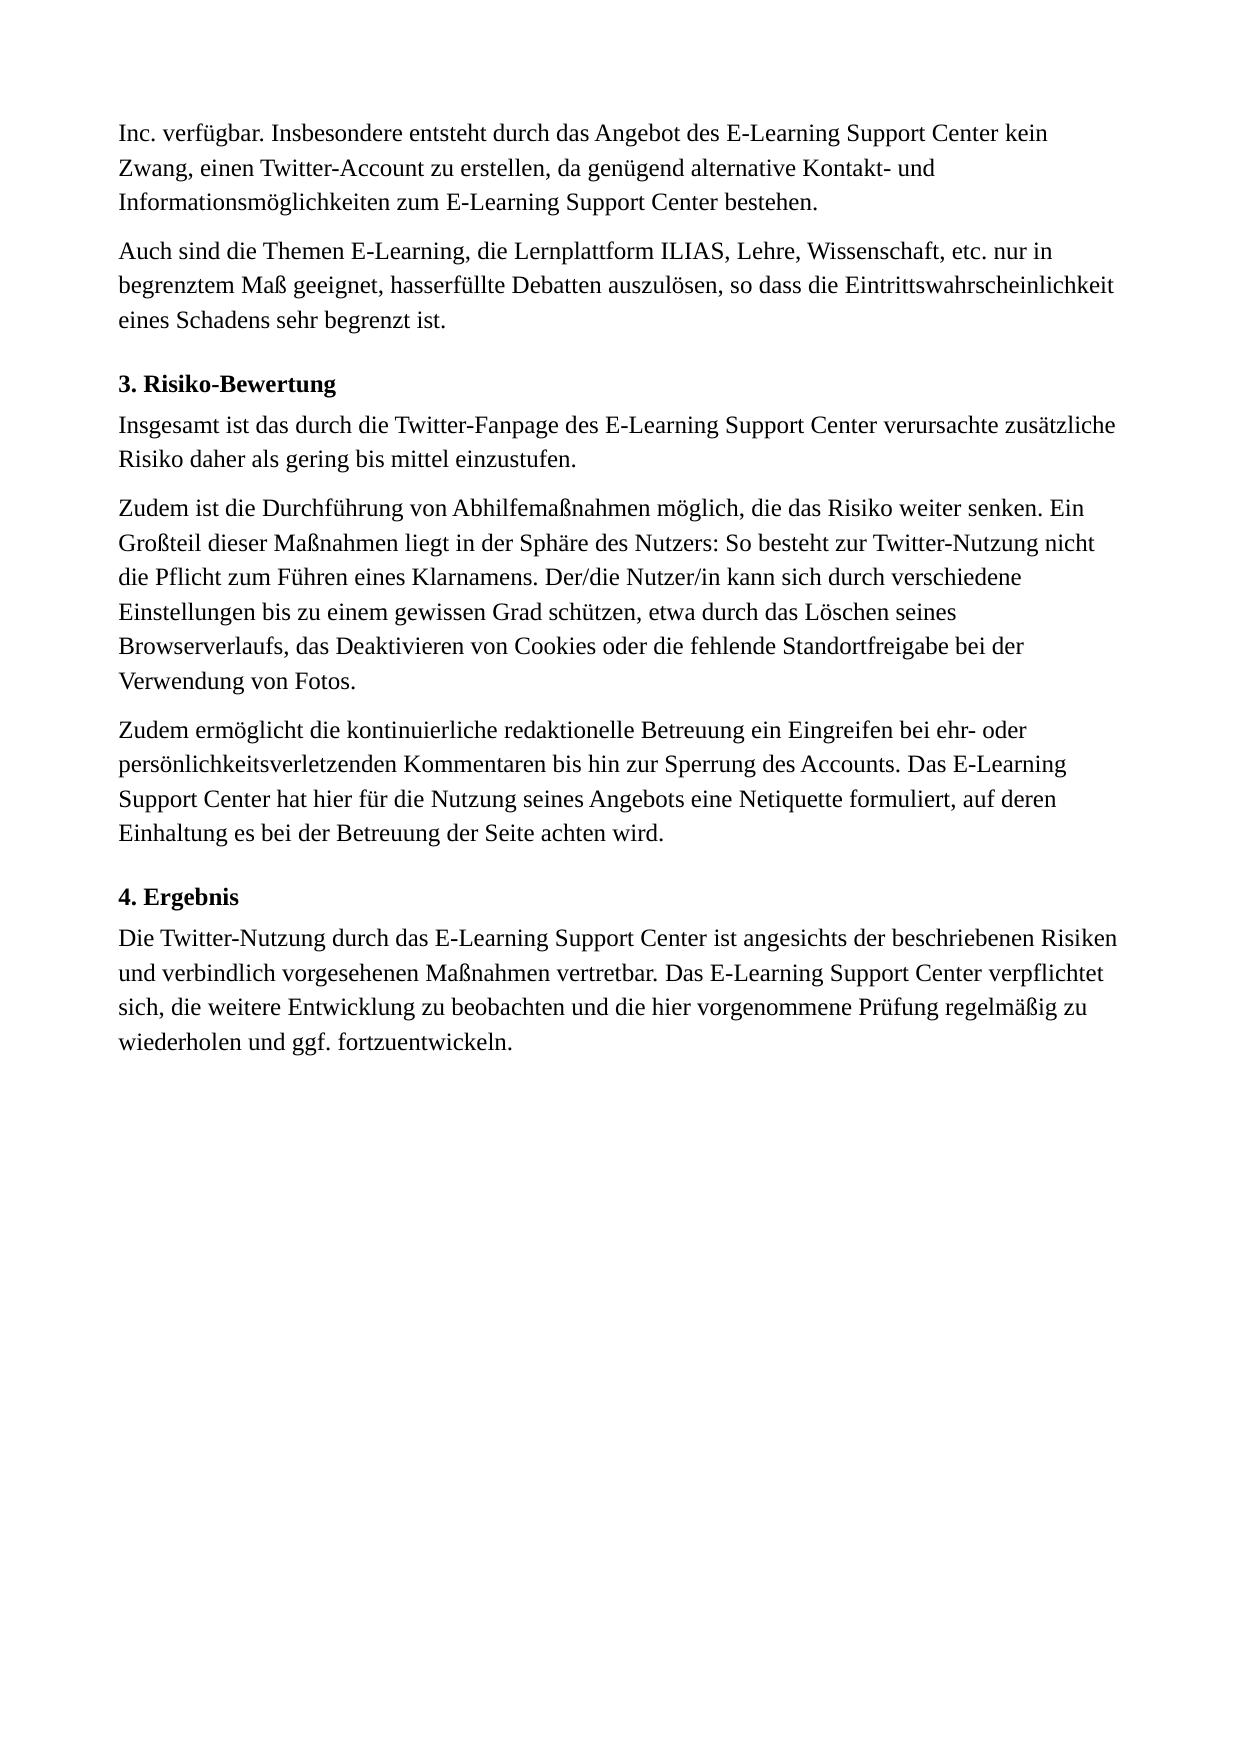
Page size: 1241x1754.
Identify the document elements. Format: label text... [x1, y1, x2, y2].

subtitle 3. Risiko-Bewertung [118, 369, 1122, 397]
text Die Twitter-Nutzung durch das E-Learning Support Center ist angesichts der beschriebenen Risiken und verbindlich vorgesehenen Maßnahmen vertretbar. Das E-Learning Support Center verpflichtet sich, die weitere Entwicklung zu beobachten und die hier vorgenommene Prüfung regelmäßig zu wiederholen und ggf. fortzuentwickeln. [118, 923, 1122, 1056]
text Auch sind die Themen E-Learning, die Lernplattform ILIAS, Lehre, Wissenschaft, etc. nur in begrenztem Maß geeignet, hasserfüllte Debatten auszulösen, so dass die Eintrittswahrscheinlichkeit eines Schadens sehr begrenzt ist. [118, 236, 1122, 334]
subtitle 4. Ergebnis [118, 882, 1122, 911]
text Insgesamt ist das durch die Twitter-Fanpage des E-Learning Support Center verursachte zusätzliche Risiko daher als gering bis mittel einzustufen. [118, 410, 1122, 473]
text Zudem ist die Durchführung von Abhilfemaßnahmen möglich, die das Risiko weiter senken. Ein Großteil dieser Maßnahmen liegt in der Sphäre des Nutzers: So besteht zur Twitter-Nutzung nicht die Pflicht zum Führen eines Klarnamens. Der/die Nutzer/in kann sich durch verschiedene Einstellungen bis zu einem gewissen Grad schützen, etwa durch das Löschen seines Browserverlaufs, das Deaktivieren von Cookies oder die fehlende Standortfreigabe bei der Verwendung von Fotos. [118, 493, 1122, 695]
text Inc. verfügbar. Insbesondere entsteht durch das Angebot des E-Learning Support Center kein Zwang, einen Twitter-Account zu erstellen, da genügend alternative Kontakt- und Informationsmöglichkeiten zum E-Learning Support Center bestehen. [118, 118, 1122, 216]
text Zudem ermöglicht die kontinuierliche redaktionelle Betreuung ein Eingreifen bei ehr- oder persönlichkeitsverletzenden Kommentaren bis hin zur Sperrung des Accounts. Das E-Learning Support Center hat hier für die Nutzung seines Angebots eine Netiquette formuliert, auf deren Einhaltung es bei der Betreuung der Seite achten wird. [118, 715, 1122, 847]
